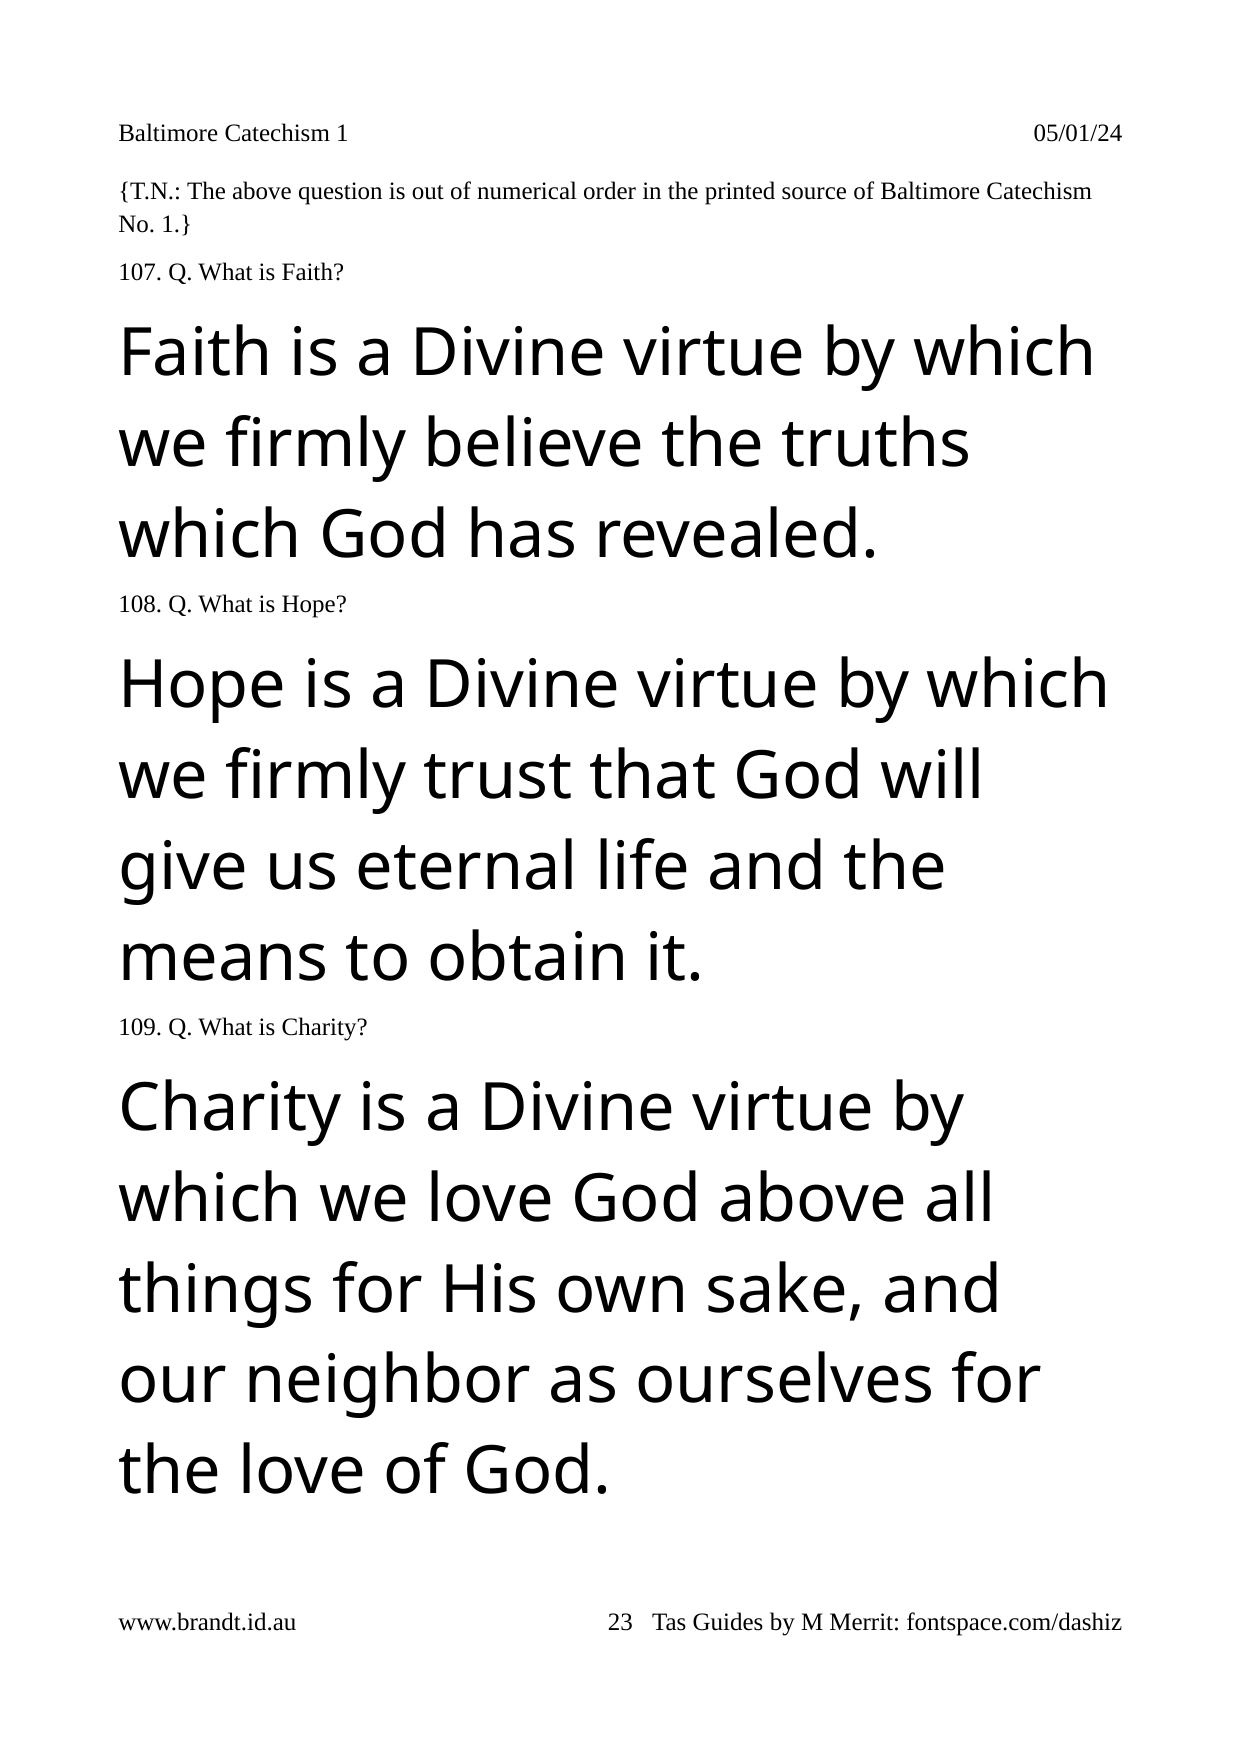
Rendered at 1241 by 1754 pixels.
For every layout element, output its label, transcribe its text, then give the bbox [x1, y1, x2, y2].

text {T.N.: The above question is out of numerical order in the printed source of Baltimore Catechism No. 1.} [118, 176, 1122, 238]
text Faith is a Divine virtue by which we firmly believe the truths which God has revealed. [118, 304, 1122, 577]
text 108. Q. What is Hope? [118, 589, 1122, 618]
text 107. Q. What is Faith? [118, 257, 1122, 286]
text Charity is a Divine virtue by which we love God above all things for His own sake, and our neighbor as ourselves for the love of God. [118, 1059, 1122, 1513]
text Hope is a Divine virtue by which we firmly trust that God will give us eternal life and the means to obtain it. [118, 636, 1122, 1000]
text 109. Q. What is Charity? [118, 1012, 1122, 1040]
